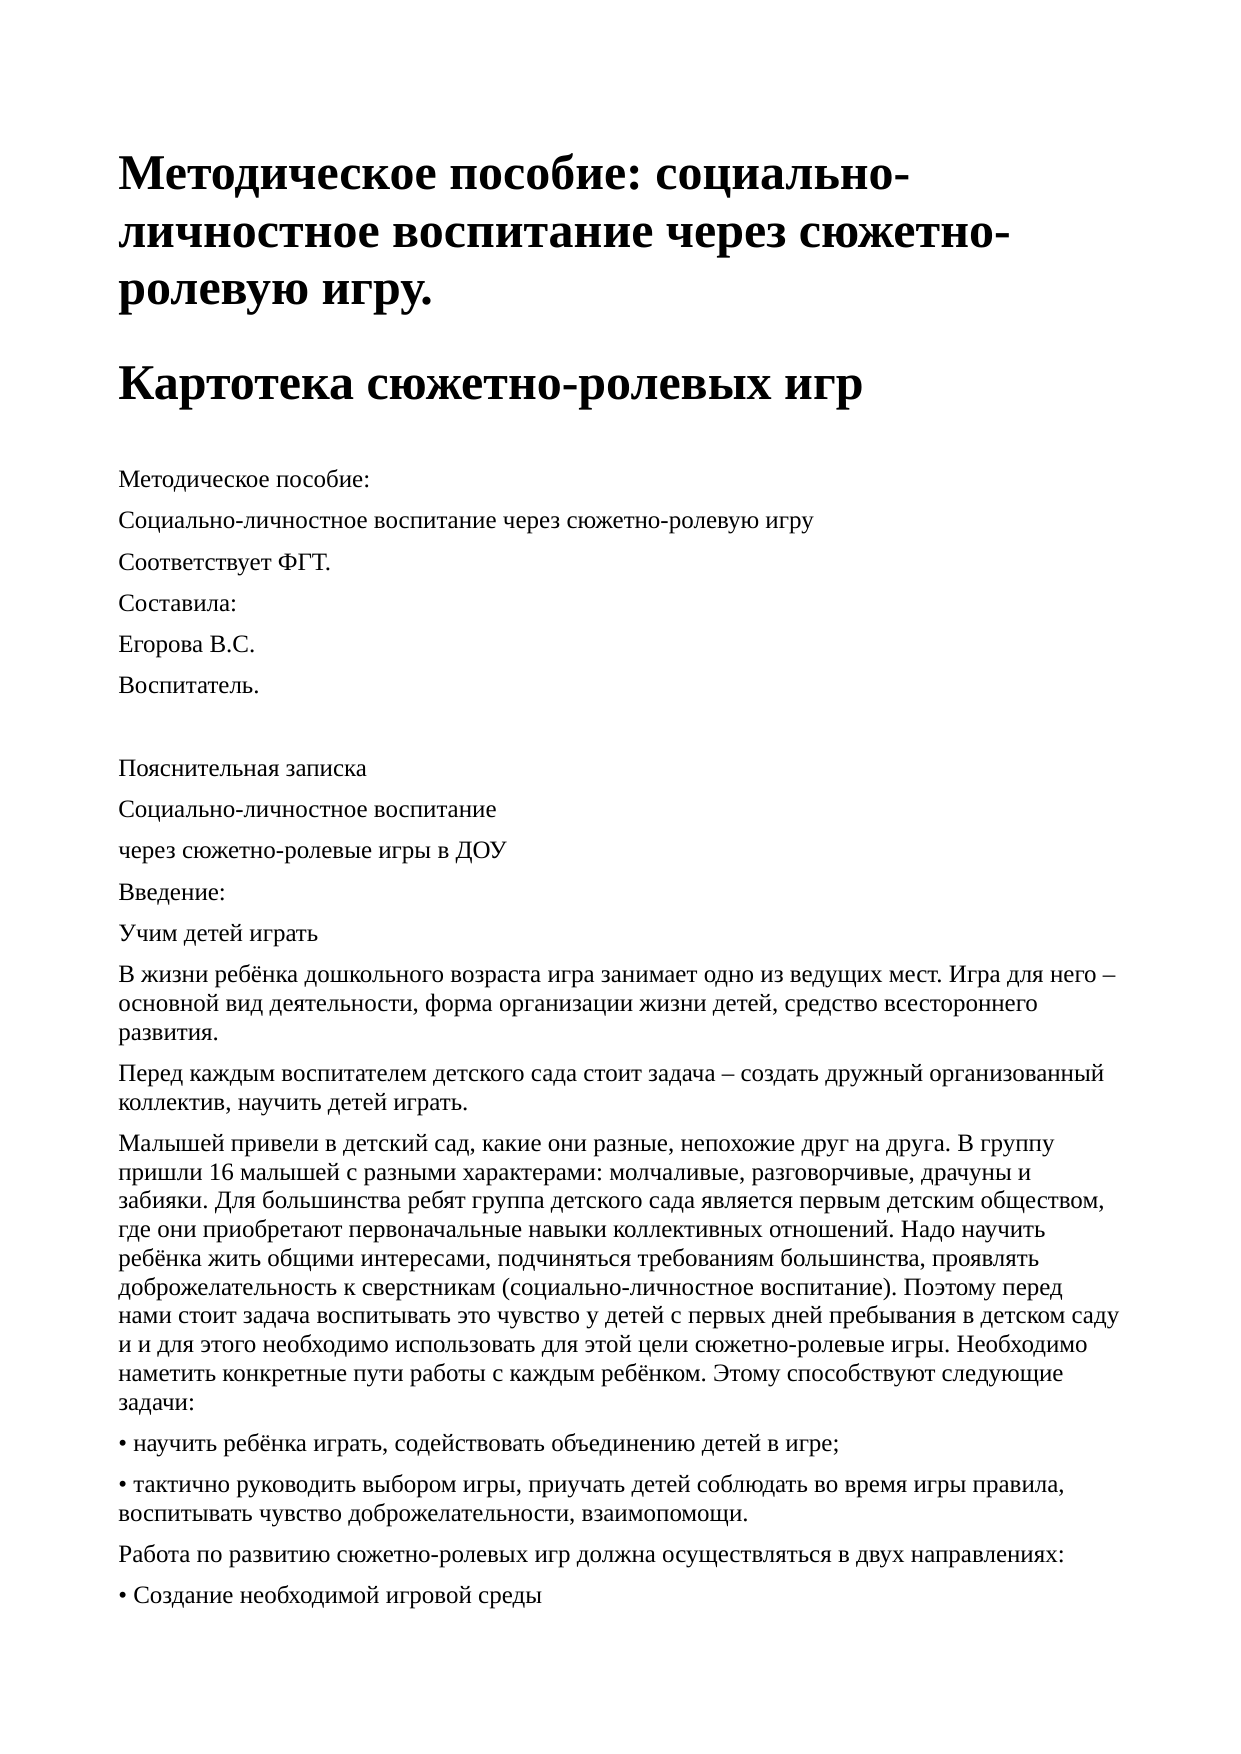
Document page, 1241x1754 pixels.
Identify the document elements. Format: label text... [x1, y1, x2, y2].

text Введение: [118, 877, 1122, 906]
text • Создание необходимой игровой среды [118, 1581, 1122, 1609]
text Пояснительная записка [118, 753, 1122, 782]
text Перед каждым воспитателем детского сада стоит задача – создать дружный организованный коллектив, научить детей играть. [118, 1058, 1122, 1116]
text Методическое пособие: [118, 464, 1122, 493]
text Работа по развитию сюжетно-ролевых игр должна осуществляться в двух направлениях: [118, 1539, 1122, 1568]
text • научить ребёнка играть, содействовать объединению детей в игре; [118, 1428, 1122, 1457]
text • тактично руководить выбором игры, приучать детей соблюдать во время игры правила, воспитывать чувство доброжелательности, взаимопомощи. [118, 1469, 1122, 1527]
subtitle Картотека сюжетно-ролевых игр [118, 353, 1122, 411]
text В жизни ребёнка дошкольного возраста игра занимает одно из ведущих мест. Игра для него – основной вид деятельности, форма организации жизни детей, средство всестороннего развития. [118, 959, 1122, 1046]
text Соответствует ФГТ. [118, 547, 1122, 576]
text через сюжетно-ролевые игры в ДОУ [118, 836, 1122, 864]
text Егорова В.С. [118, 629, 1122, 658]
subtitle Методическое пособие: социально-личностное воспитание через сюжетно-ролевую игру. [118, 143, 1122, 316]
text Составила: [118, 588, 1122, 617]
text Социально-личностное воспитание через сюжетно-ролевую игру [118, 506, 1122, 534]
text Учим детей играть [118, 918, 1122, 947]
text Социально-личностное воспитание [118, 794, 1122, 823]
text Воспитатель. [118, 671, 1122, 699]
text Малышей привели в детский сад, какие они разные, непохожие друг на друга. В группу пришли 16 малышей с разными характерами: молчаливые, разговорчивые, драчуны и забияки. Для большинства ребят группа детского сада является первым детским обществом, где они приобретают первоначальные навыки коллективных отношений. Надо научить ребёнка жить общими интересами, подчиняться требованиям большинства, проявлять доброжелательность к сверстникам (социально-личностное воспитание). Поэтому перед нами стоит задача воспитывать это чувство у детей с первых дней пребывания в детском саду и и для этого необходимо использовать для этой цели сюжетно-ролевые игры. Необходимо наметить конкретные пути работы с каждым ребёнком. Этому способствуют следующие задачи: [118, 1128, 1122, 1416]
